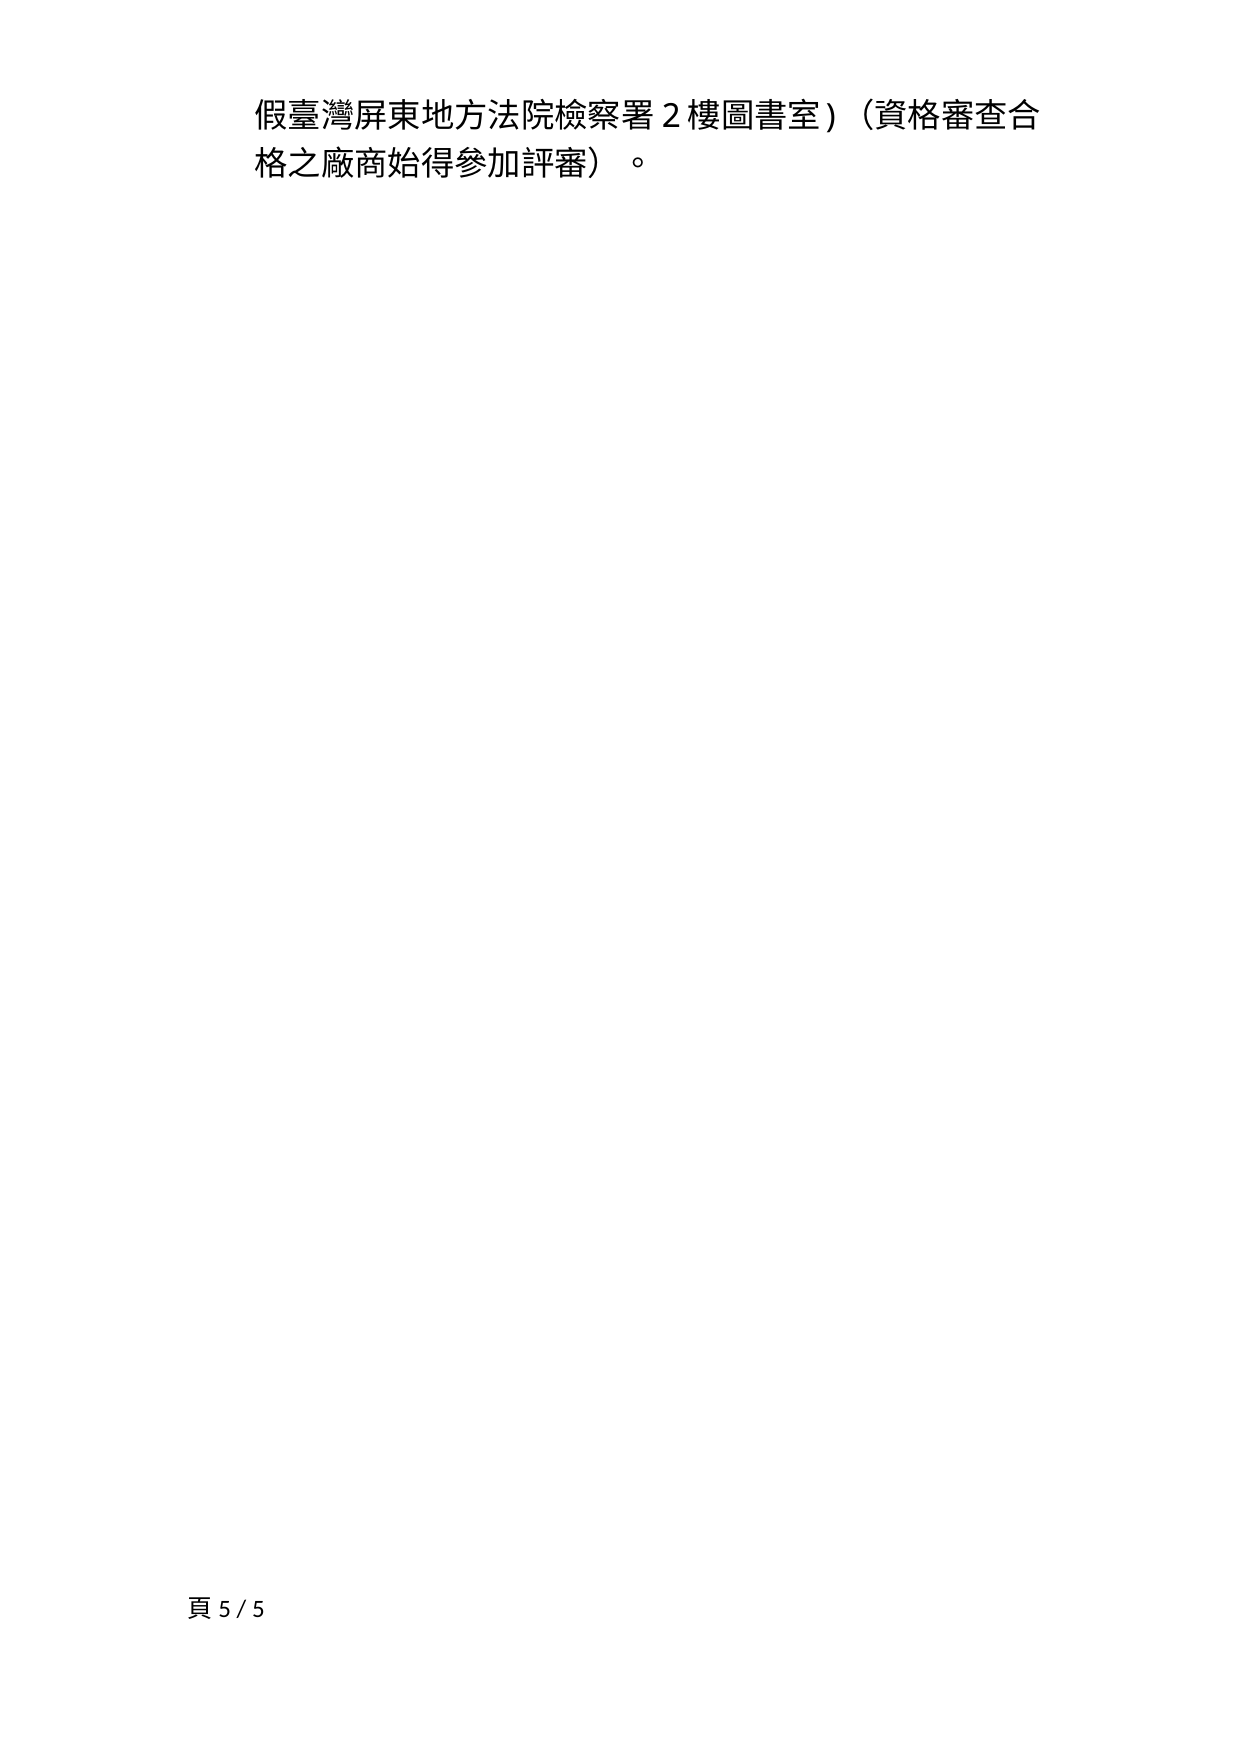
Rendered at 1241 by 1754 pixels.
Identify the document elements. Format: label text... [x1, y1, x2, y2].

text 假臺灣屏東地方法院檢察署2樓圖書室)（資格審查合格之廠商始得參加評審）。 [187, 89, 1053, 185]
